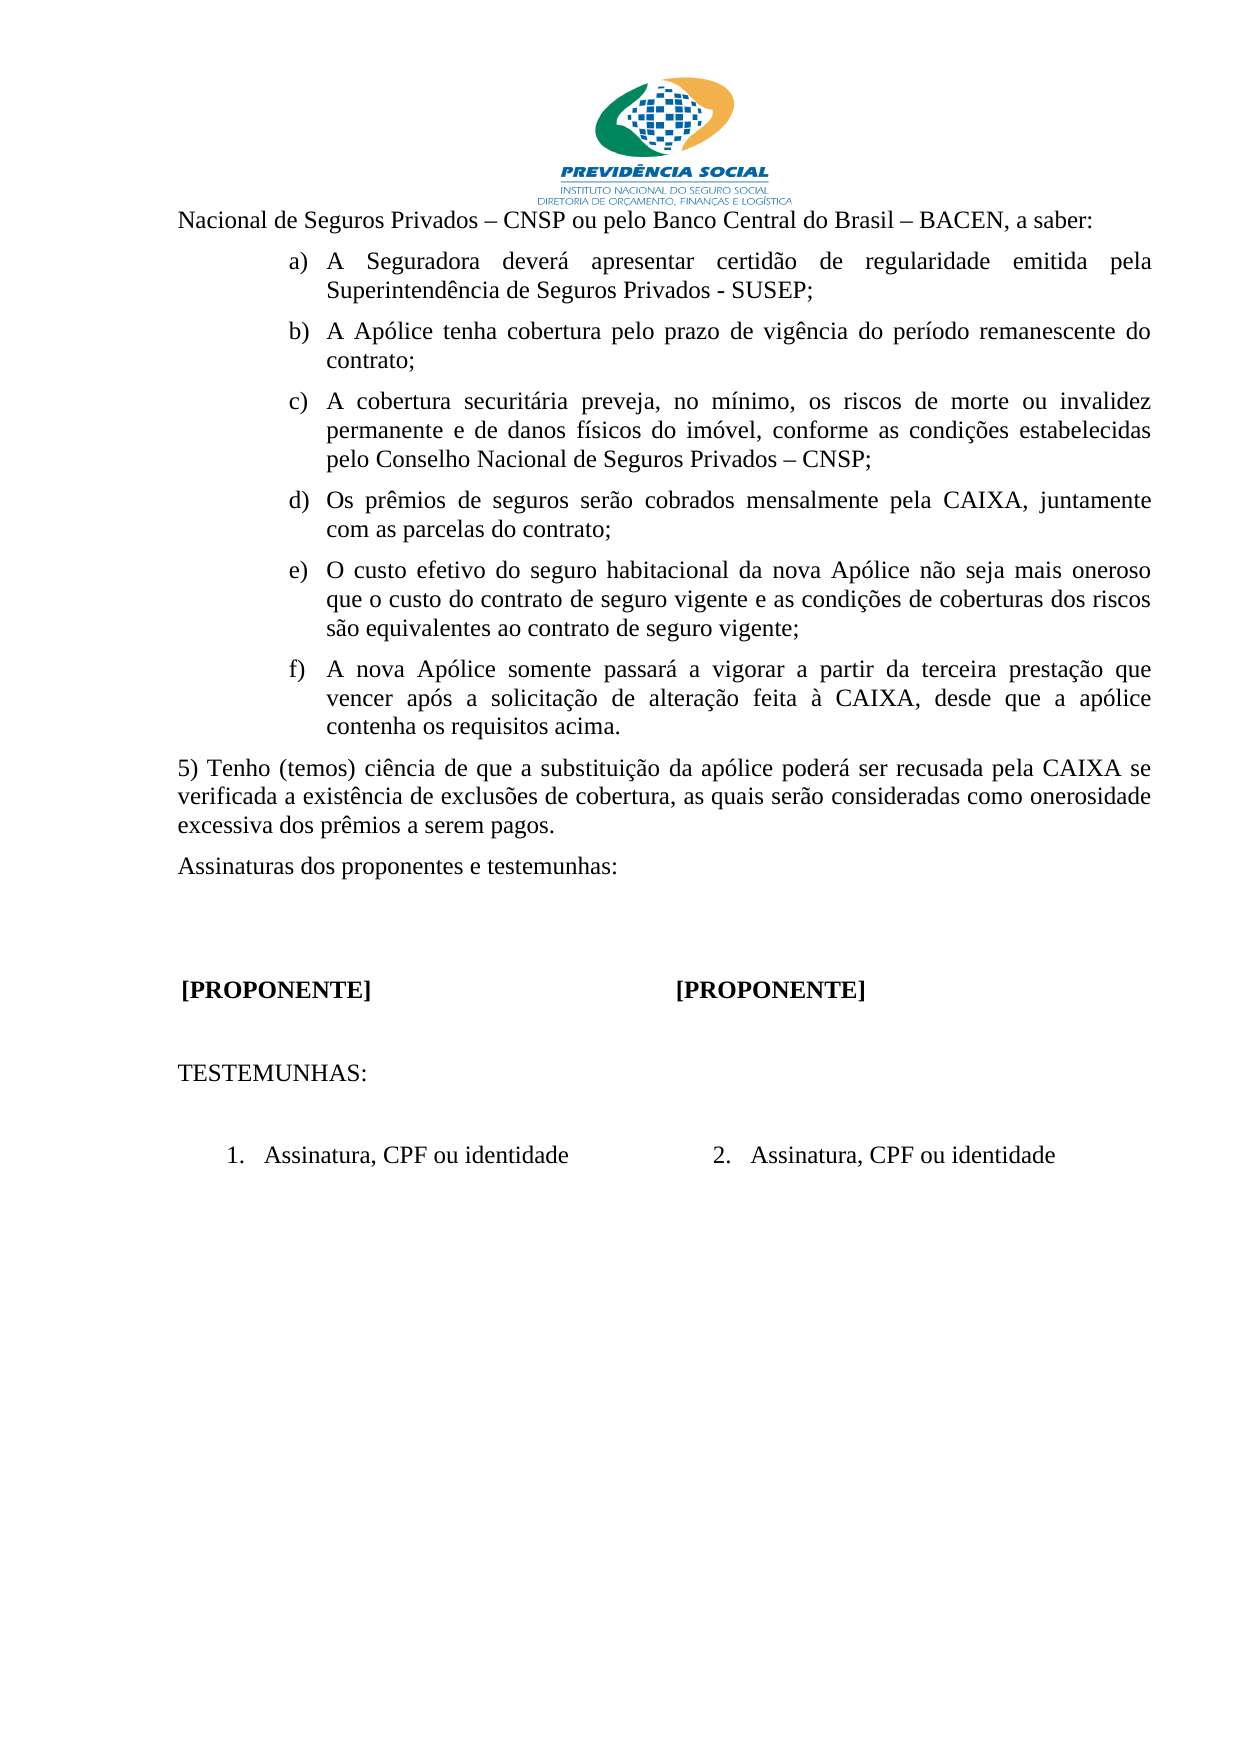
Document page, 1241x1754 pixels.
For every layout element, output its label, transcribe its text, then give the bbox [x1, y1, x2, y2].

list O custo efetivo do seguro habitacional da nova Apólice não seja mais oneroso que o custo do contrato de seguro vigente e as condições de coberturas dos riscos são equivalentes ao contrato de seguro vigente; [288, 555, 1152, 641]
table_header [PROPONENTE] [664, 975, 1159, 1058]
list Os prêmios de seguros serão cobrados mensalmente pela CAIXA, juntamente com as parcelas do contrato; [288, 485, 1152, 543]
list A nova Apólice somente passará a vigorar a partir da terceira prestação que vencer após a solicitação de alteração feita à CAIXA, desde que a apólice contenha os requisitos acima. [288, 654, 1152, 740]
table_header Assinatura, CPF ou identidade [177, 1140, 664, 1181]
list A Apólice tenha cobertura pelo prazo de vigência do período remanescente do contrato; [288, 316, 1152, 374]
text Assinaturas dos proponentes e testemunhas: [177, 851, 1152, 880]
table_header [PROPONENTE] [170, 975, 664, 1058]
text 5) Tenho (temos) ciência de que a substituição da apólice poderá ser recusada pela CAIXA se verificada a existência de exclusões de cobertura, as quais serão consideradas como onerosidade excessiva dos prêmios a serem pagos. [177, 753, 1152, 839]
text Nacional de Seguros Privados – CNSP ou pelo Banco Central do Brasil – BACEN, a saber: [177, 205, 1152, 234]
table_header Assinatura, CPF ou identidade [664, 1140, 1151, 1181]
text TESTEMUNHAS: [177, 1058, 1152, 1086]
list A cobertura securitária preveja, no mínimo, os riscos de morte ou invalidez permanente e de danos físicos do imóvel, conforme as condições estabelecidas pelo Conselho Nacional de Seguros Privados – CNSP; [288, 386, 1152, 473]
list A Seguradora deverá apresentar certidão de regularidade emitida pela Superintendência de Seguros Privados - SUSEP; [288, 246, 1152, 304]
